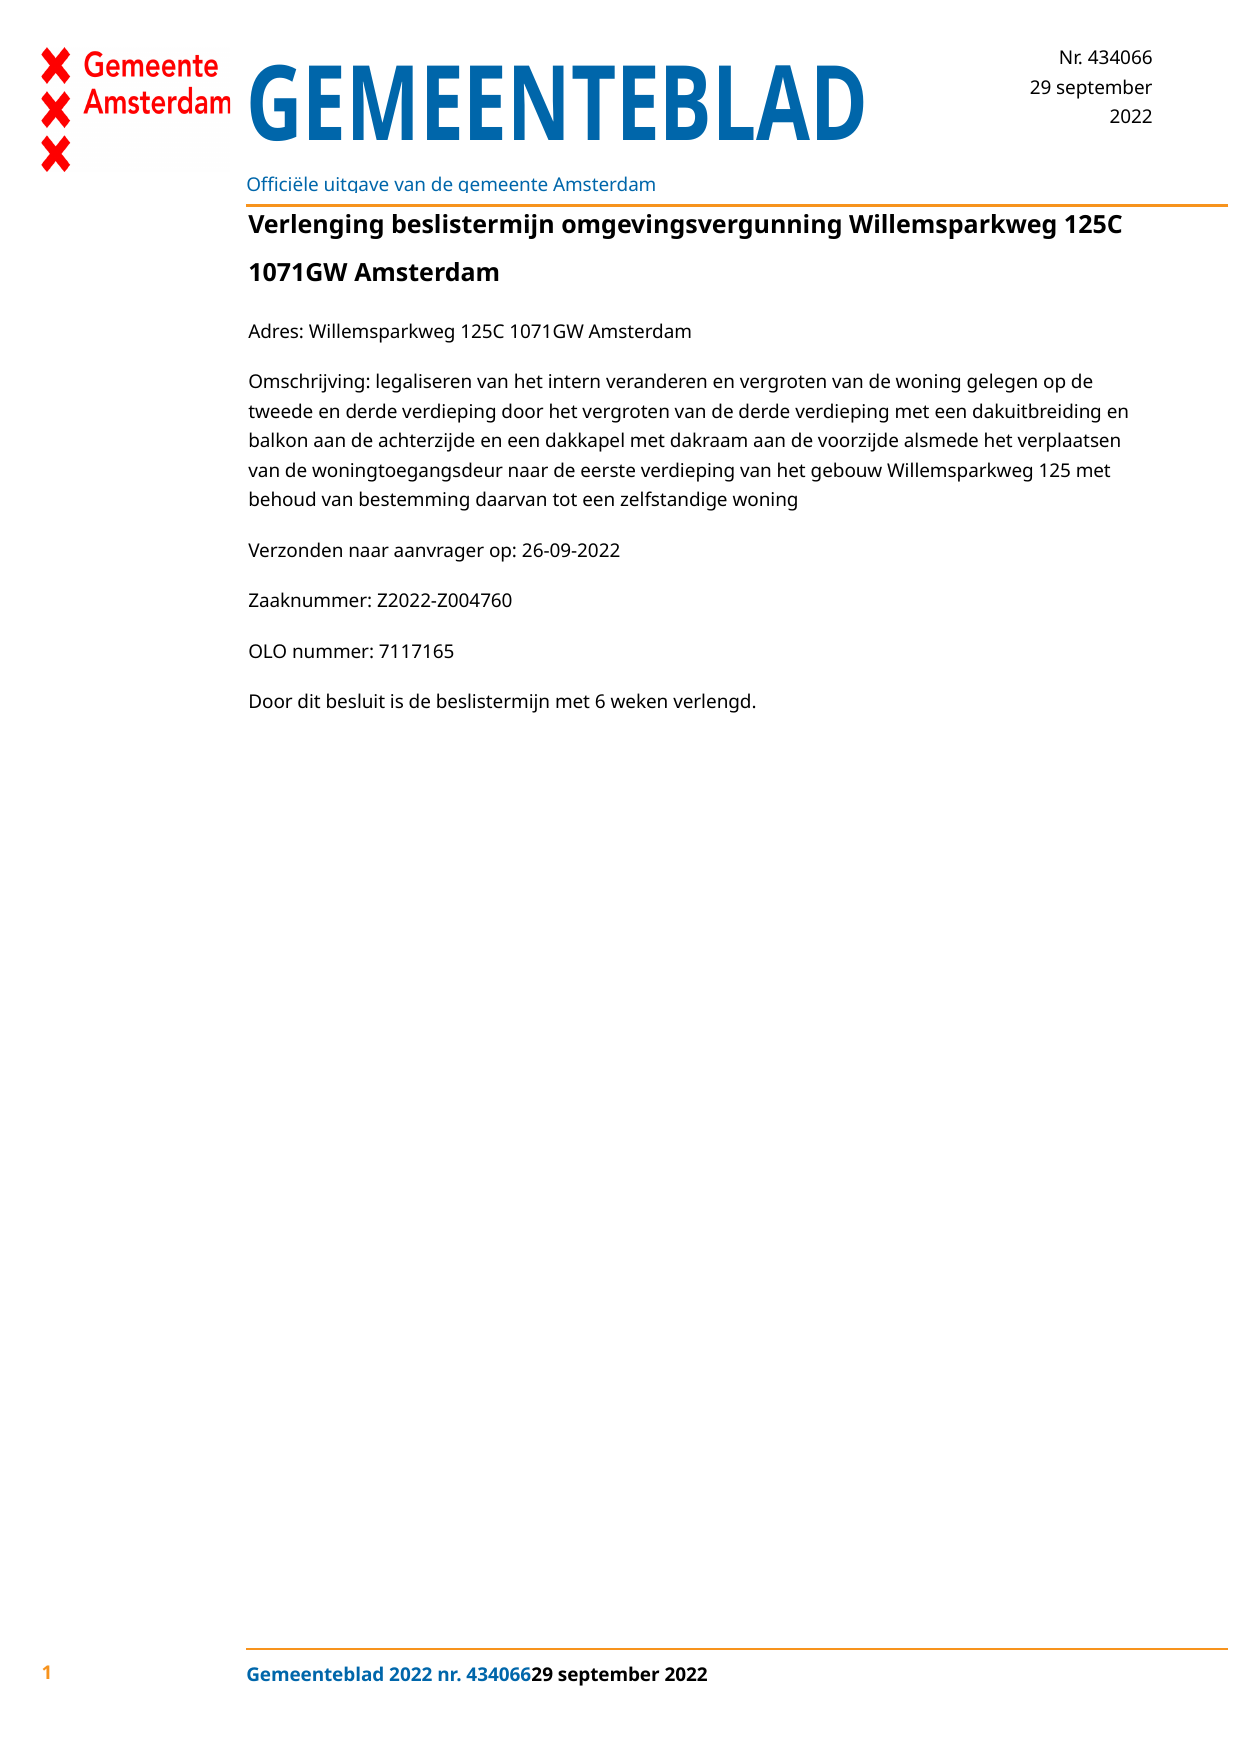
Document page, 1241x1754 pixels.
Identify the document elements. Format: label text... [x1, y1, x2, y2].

text Adres: Willemsparkweg 125C 1071GW Amsterdam [248, 318, 1152, 344]
text Omschrijving: legaliseren van het intern veranderen en vergroten van de woning gelegen op de tweede en derde verdieping door het vergroten van de derde verdieping met een dakuitbreiding en balkon aan de achterzijde en een dakkapel met dakraam aan de voorzijde alsmede het verplaatsen van de woningtoegangsdeur naar de eerste verdieping van het gebouw Willemsparkweg 125 met behoud van bestemming daarvan tot een zelfstandige woning [248, 368, 1152, 512]
text Verzonden naar aanvrager op: 26-09-2022 [248, 537, 1152, 563]
text Zaaknummer: Z2022-Z004760 [248, 587, 1152, 613]
text Door dit besluit is de beslistermijn met 6 weken verlengd. [248, 688, 1152, 714]
picture [41, 47, 231, 172]
text OLO nummer: 7117165 [248, 638, 1152, 664]
text Verlenging beslistermijn omgevingsvergunning Willemsparkweg 125C 1071GW Amsterdam [248, 207, 1152, 288]
